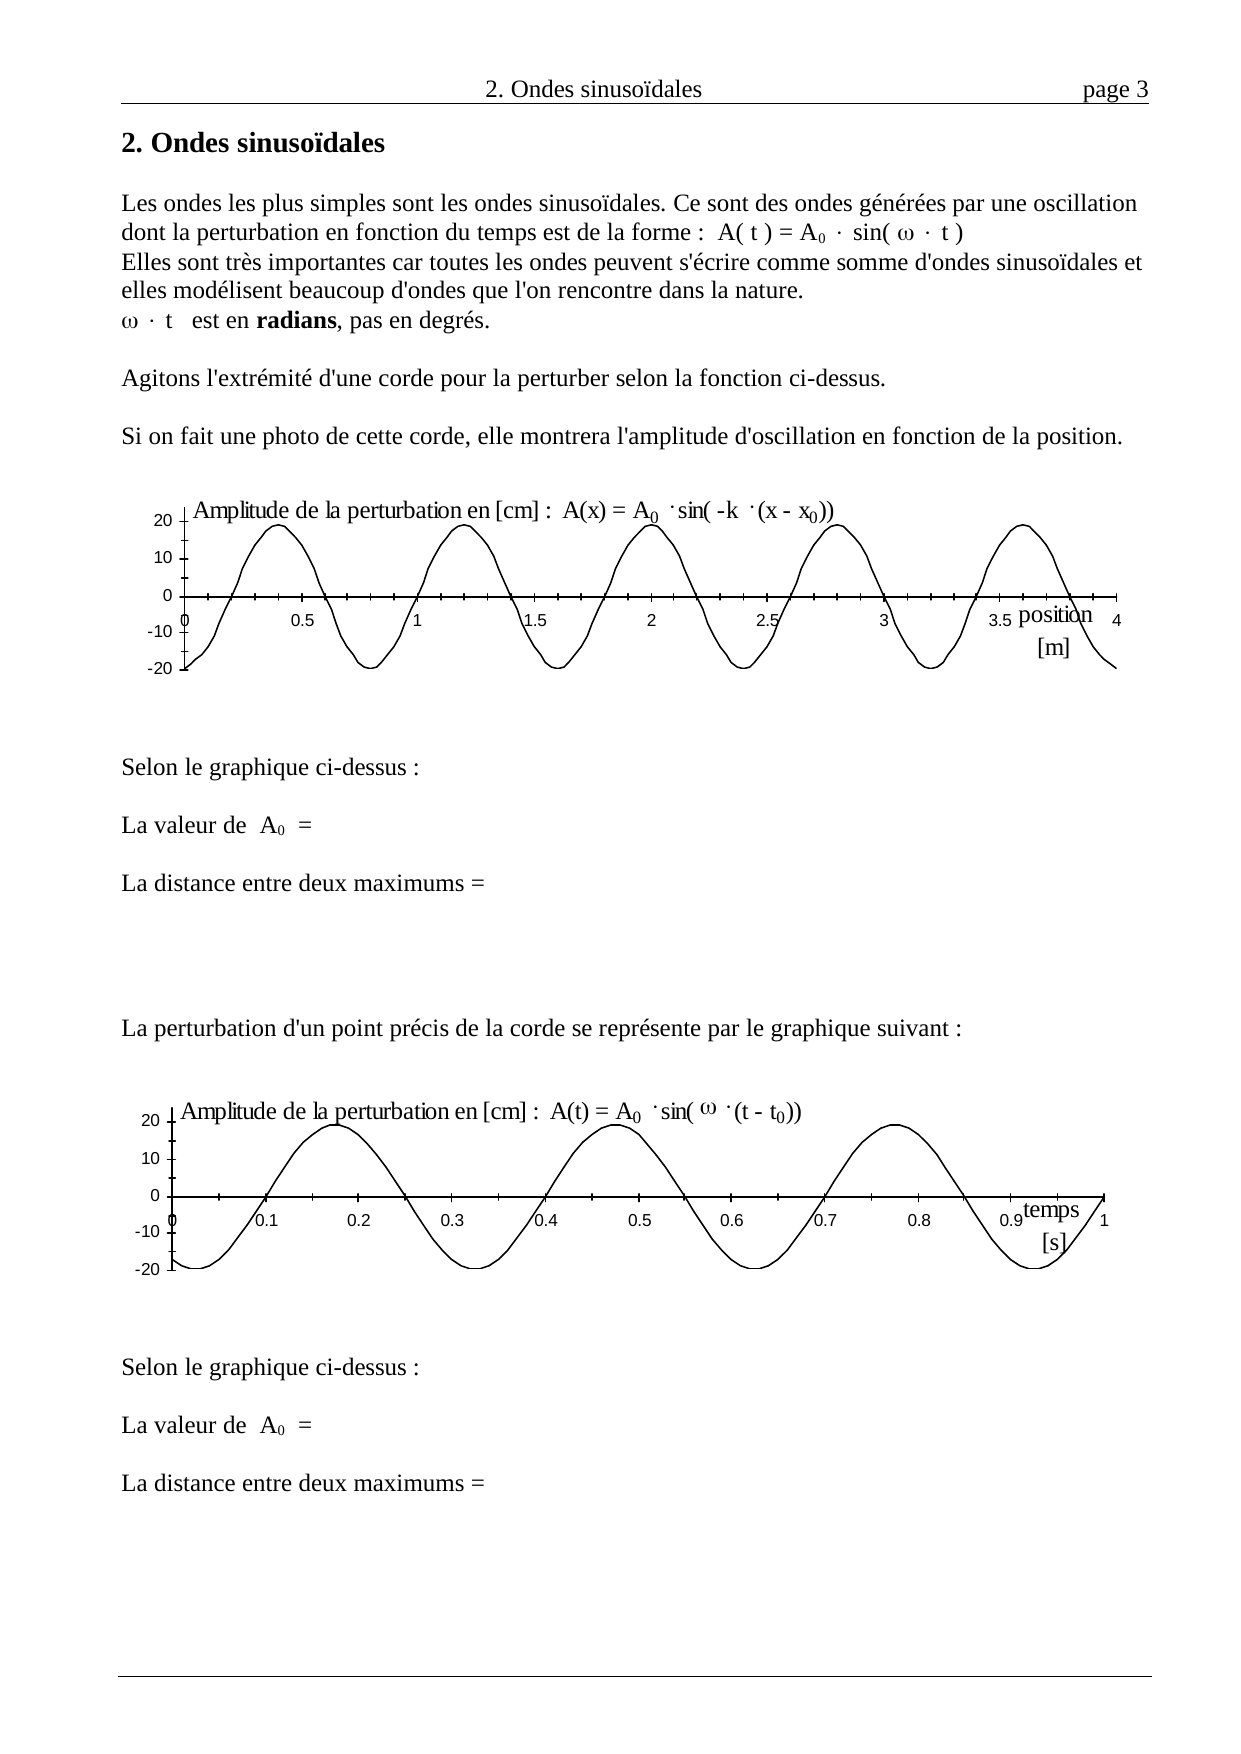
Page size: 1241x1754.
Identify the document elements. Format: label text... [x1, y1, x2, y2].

text La valeur de A0 = [121, 1410, 1149, 1439]
text Selon le graphique ci-dessus : [121, 752, 1149, 781]
text Selon le graphique ci-dessus : [121, 1352, 1149, 1381]
text Si on fait une photo de cette corde, elle montrera l'amplitude d'oscillation en fonction de la position. [121, 421, 1149, 450]
text Agitons l'extrémité d'une corde pour la perturber selon la fonction ci-dessus. [121, 363, 1149, 392]
subtitle 2. Ondes sinusoïdales [121, 126, 1149, 159]
text Les ondes les plus simples sont les ondes sinusoïdales. Ce sont des ondes générées par une oscillation dont la perturbation en fonction du temps est de la forme : A( t ) = A0  sin(   t ) [121, 188, 1149, 246]
text La distance entre deux maximums = [121, 868, 1149, 897]
text La perturbation d'un point précis de la corde se représente par le graphique suivant : [121, 1013, 1149, 1042]
text La valeur de A0 = [121, 810, 1149, 839]
text   t est en radians, pas en degrés. [121, 304, 1149, 333]
text La distance entre deux maximums = [121, 1468, 1149, 1497]
text Elles sont très importantes car toutes les ondes peuvent s'écrire comme somme d'ondes sinusoïdales et elles modélisent beaucoup d'ondes que l'on rencontre dans la nature. [121, 246, 1149, 304]
